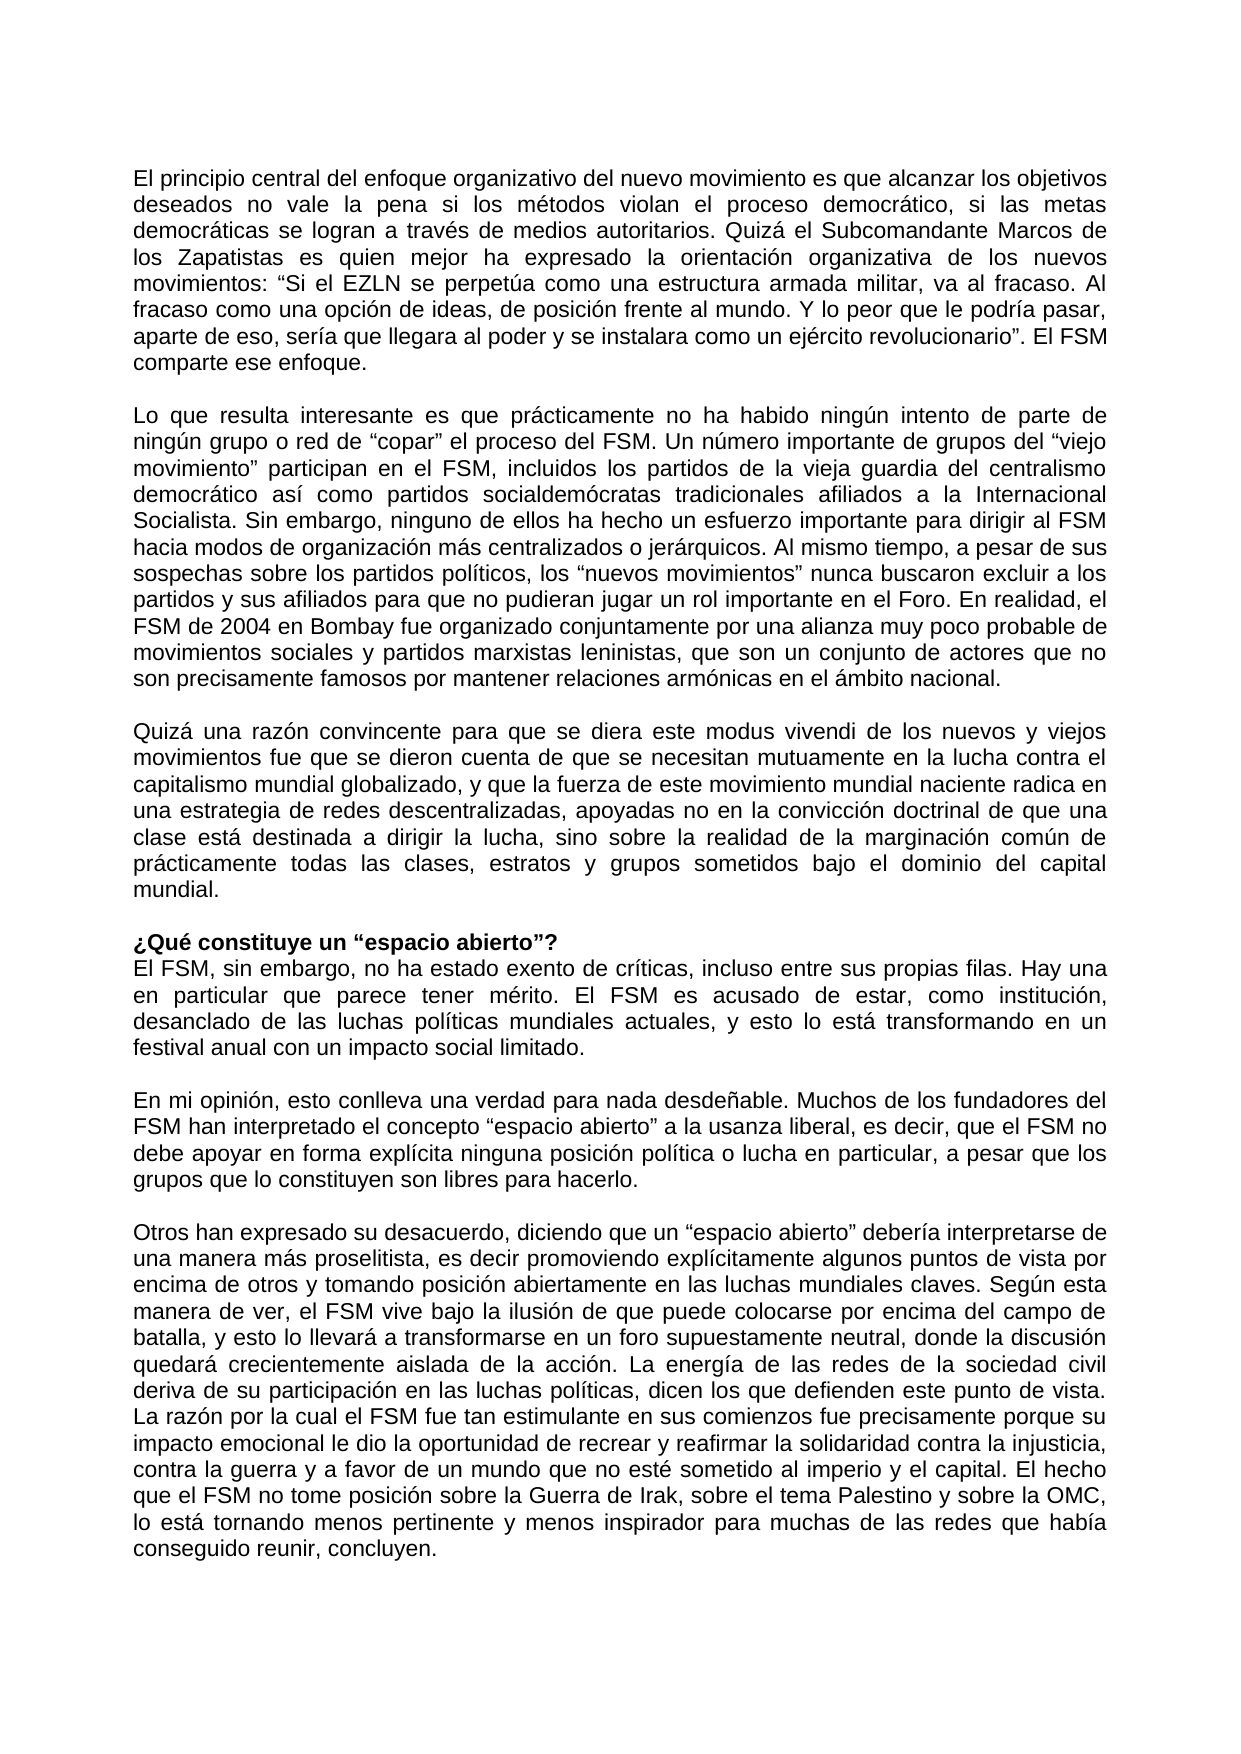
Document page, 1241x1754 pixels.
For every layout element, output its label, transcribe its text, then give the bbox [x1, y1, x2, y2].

text El principio central del enfoque organizativo del nuevo movimiento es que alcanzar los objetivos deseados no vale la pena si los métodos violan el proceso democrático, si las metas democráticas se logran a través de medios autoritarios. Quizá el Subcomandante Marcos de los Zapatistas es quien mejor ha expresado la orientación organizativa de los nuevos movimientos: “Si el EZLN se perpetúa como una estructura armada militar, va al fracaso. Al fracaso como una opción de ideas, de posición frente al mundo. Y lo peor que le podría pasar, aparte de eso, sería que llegara al poder y se instalara como un ejército revolucionario”. El FSM comparte ese enfoque. [133, 164, 1108, 375]
text Otros han expresado su desacuerdo, diciendo que un “espacio abierto” debería interpretarse de una manera más proselitista, es decir promoviendo explícitamente algunos puntos de vista por encima de otros y tomando posición abiertamente en las luchas mundiales claves. Según esta manera de ver, el FSM vive bajo la ilusión de que puede colocarse por encima del campo de batalla, y esto lo llevará a transformarse en un foro supuestamente neutral, donde la discusión quedará crecientemente aislada de la acción. La energía de las redes de la sociedad civil deriva de su participación en las luchas políticas, dicen los que defienden este punto de vista. La razón por la cual el FSM fue tan estimulante en sus comienzos fue precisamente porque su impacto emocional le dio la oportunidad de recrear y reafirmar la solidaridad contra la injusticia, contra la guerra y a favor de un mundo que no esté sometido al imperio y el capital. El hecho que el FSM no tome posición sobre la Guerra de Irak, sobre el tema Palestino y sobre la OMC, lo está tornando menos pertinente y menos inspirador para muchas de las redes que había conseguido reunir, concluyen. [133, 1219, 1108, 1561]
text El FSM, sin embargo, no ha estado exento de críticas, incluso entre sus propias filas. Hay una en particular que parece tener mérito. El FSM es acusado de estar, como institución, desanclado de las luchas políticas mundiales actuales, y esto lo está transformando en un festival anual con un impacto social limitado. [133, 955, 1108, 1061]
text En mi opinión, esto conlleva una verdad para nada desdeñable. Muchos de los fundadores del FSM han interpretado el concepto “espacio abierto” a la usanza liberal, es decir, que el FSM no debe apoyar en forma explícita ninguna posición política o lucha en particular, a pesar que los grupos que lo constituyen son libres para hacerlo. [133, 1087, 1108, 1192]
text ¿Qué constituye un “espacio abierto”? [133, 929, 1108, 955]
text Lo que resulta interesante es que prácticamente no ha habido ningún intento de parte de ningún grupo o red de “copar” el proceso del FSM. Un número importante de grupos del “viejo movimiento” participan en el FSM, incluidos los partidos de la vieja guardia del centralismo democrático así como partidos socialdemócratas tradicionales afiliados a la Internacional Socialista. Sin embargo, ninguno de ellos ha hecho un esfuerzo importante para dirigir al FSM hacia modos de organización más centralizados o jerárquicos. Al mismo tiempo, a pesar de sus sospechas sobre los partidos políticos, los “nuevos movimientos” nunca buscaron excluir a los partidos y sus afiliados para que no pudieran jugar un rol importante en el Foro. En realidad, el FSM de 2004 en Bombay fue organizado conjuntamente por una alianza muy poco probable de movimientos sociales y partidos marxistas leninistas, que son un conjunto de actores que no son precisamente famosos por mantener relaciones armónicas en el ámbito nacional. [133, 402, 1108, 692]
text Quizá una razón convincente para que se diera este modus vivendi de los nuevos y viejos movimientos fue que se dieron cuenta de que se necesitan mutuamente en la lucha contra el capitalismo mundial globalizado, y que la fuerza de este movimiento mundial naciente radica en una estrategia de redes descentralizadas, apoyadas no en la convicción doctrinal de que una clase está destinada a dirigir la lucha, sino sobre la realidad de la marginación común de prácticamente todas las clases, estratos y grupos sometidos bajo el dominio del capital mundial. [133, 718, 1108, 902]
